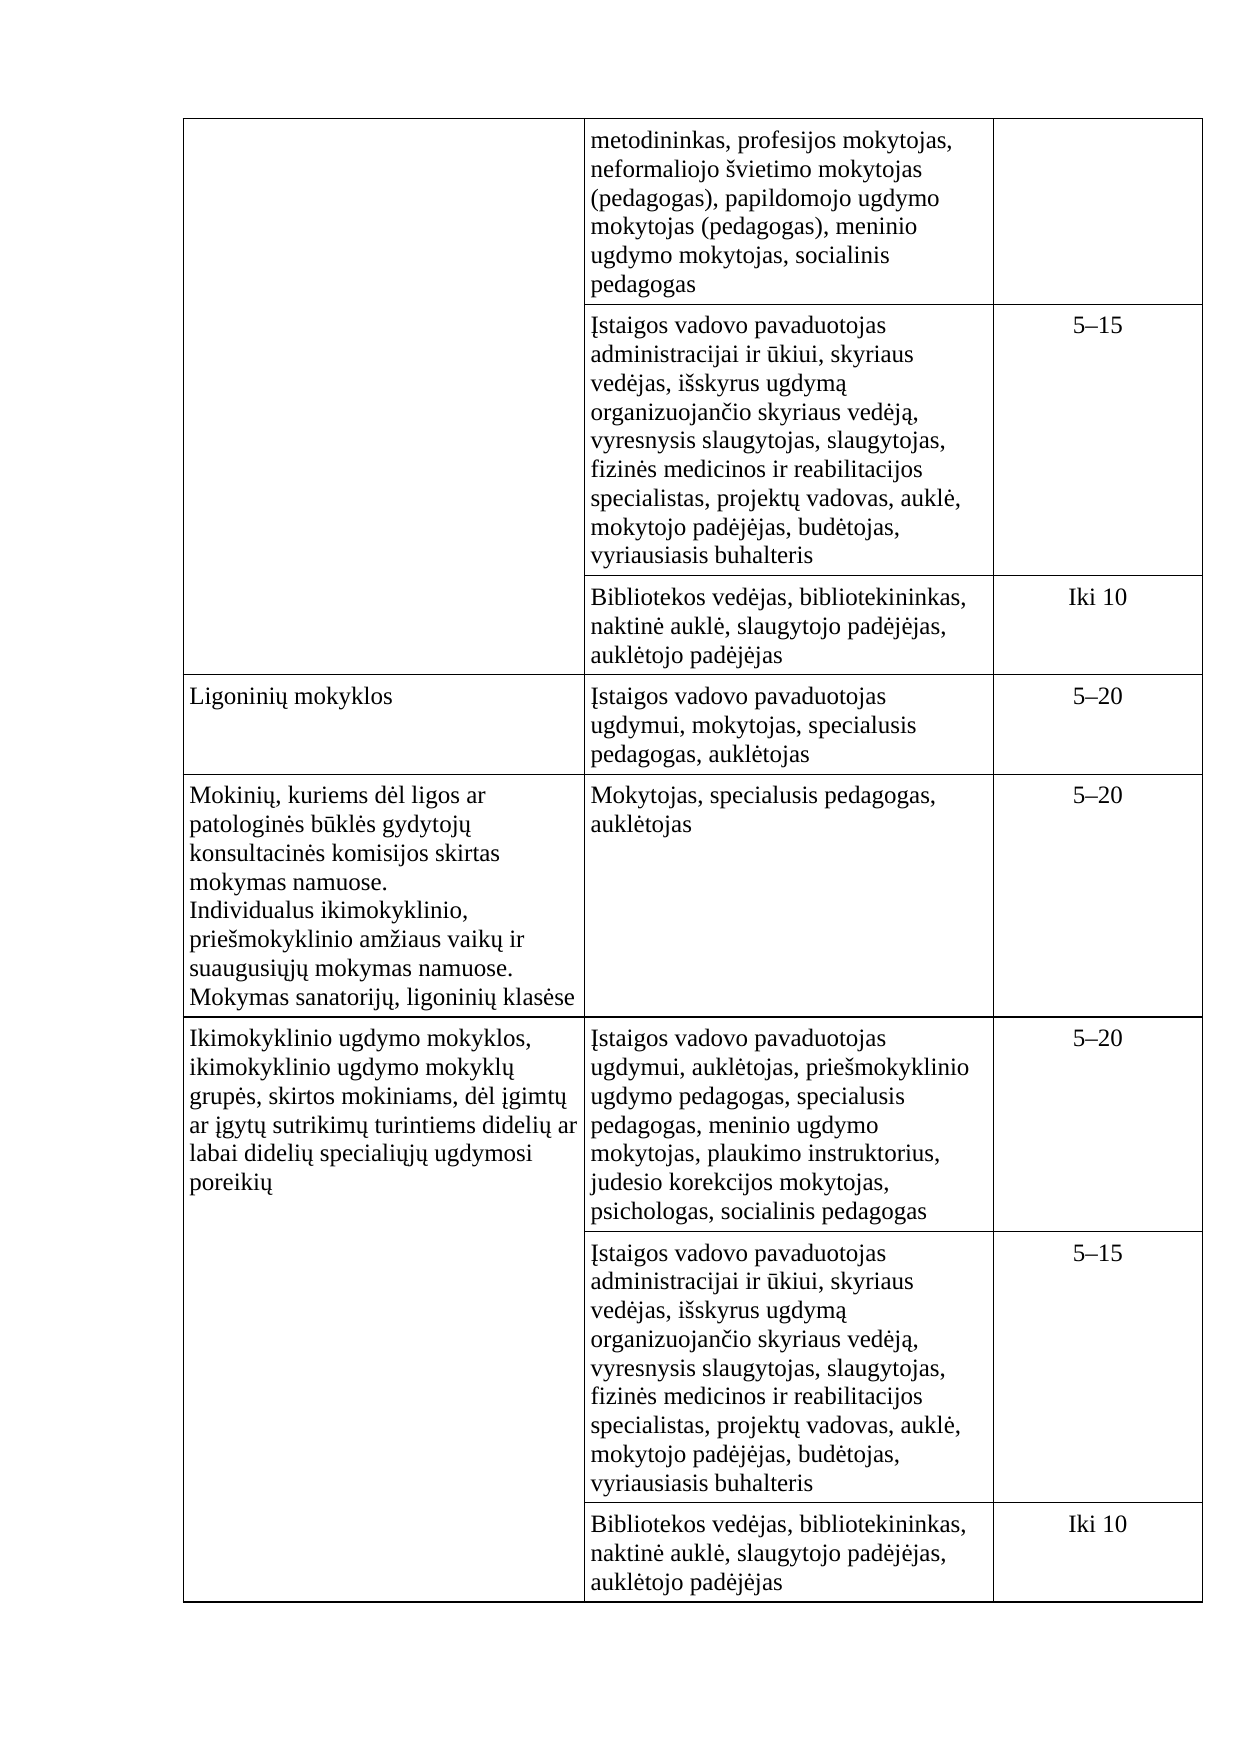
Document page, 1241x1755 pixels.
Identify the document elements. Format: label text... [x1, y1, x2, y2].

table_cell Įstaigos vadovo pavaduotojas ugdymui, mokytojas, specialusis pedagogas, auklėtojas [585, 675, 993, 773]
table_cell Bibliotekos vedėjas, bibliotekininkas, naktinė auklė, slaugytojo padėjėjas, auklėtojo padėjėjas [585, 576, 993, 674]
table_cell [184, 119, 584, 674]
table_cell Bibliotekos vedėjas, bibliotekininkas, naktinė auklė, slaugytojo padėjėjas, auklėtojo padėjėjas [585, 1503, 993, 1601]
table_cell 5–20 [994, 1018, 1202, 1231]
table_cell Ikimokyklinio ugdymo mokyklos, ikimokyklinio ugdymo mokyklų grupės, skirtos mokiniams, dėl įgimtų ar įgytų sutrikimų turintiems didelių ar labai didelių specialiųjų ugdymosi poreikių [184, 1018, 584, 1601]
table_cell Įstaigos vadovo pavaduotojas administracijai ir ūkiui, skyriaus vedėjas, išskyrus ugdymą organizuojančio skyriaus vedėją, vyresnysis slaugytojas, slaugytojas, fizinės medicinos ir reabilitacijos specialistas, projektų vadovas, auklė, mokytojo padėjėjas, budėtojas, vyriausiasis buhalteris [585, 1232, 993, 1502]
table_cell 5–15 [994, 1232, 1202, 1502]
table_cell 5–15 [994, 305, 1202, 575]
table_cell Iki 10 [994, 576, 1202, 674]
table_cell [994, 119, 1202, 303]
table_cell Įstaigos vadovo pavaduotojas administracijai ir ūkiui, skyriaus vedėjas, išskyrus ugdymą organizuojančio skyriaus vedėją, vyresnysis slaugytojas, slaugytojas, fizinės medicinos ir reabilitacijos specialistas, projektų vadovas, auklė, mokytojo padėjėjas, budėtojas, vyriausiasis buhalteris [585, 305, 993, 575]
table_cell Iki 10 [994, 1503, 1202, 1601]
table_cell 5–20 [994, 675, 1202, 773]
table_cell 5–20 [994, 775, 1202, 1016]
table_cell metodininkas, profesijos mokytojas, neformaliojo švietimo mokytojas (pedagogas), papildomojo ugdymo mokytojas (pedagogas), meninio ugdymo mokytojas, socialinis pedagogas [585, 119, 993, 303]
table_cell Mokytojas, specialusis pedagogas, auklėtojas [585, 775, 993, 1016]
table_cell Mokinių, kuriems dėl ligos ar patologinės būklės gydytojų konsultacinės komisijos skirtas mokymas namuose. Individualus ikimokyklinio, priešmokyklinio amžiaus vaikų ir suaugusiųjų mokymas namuose. Mokymas sanatorijų, ligoninių klasėse [184, 775, 584, 1016]
table_cell Ligoninių mokyklos [184, 675, 584, 773]
table_cell Įstaigos vadovo pavaduotojas ugdymui, auklėtojas, priešmokyklinio ugdymo pedagogas, specialusis pedagogas, meninio ugdymo mokytojas, plaukimo instruktorius, judesio korekcijos mokytojas, psichologas, socialinis pedagogas [585, 1018, 993, 1231]
